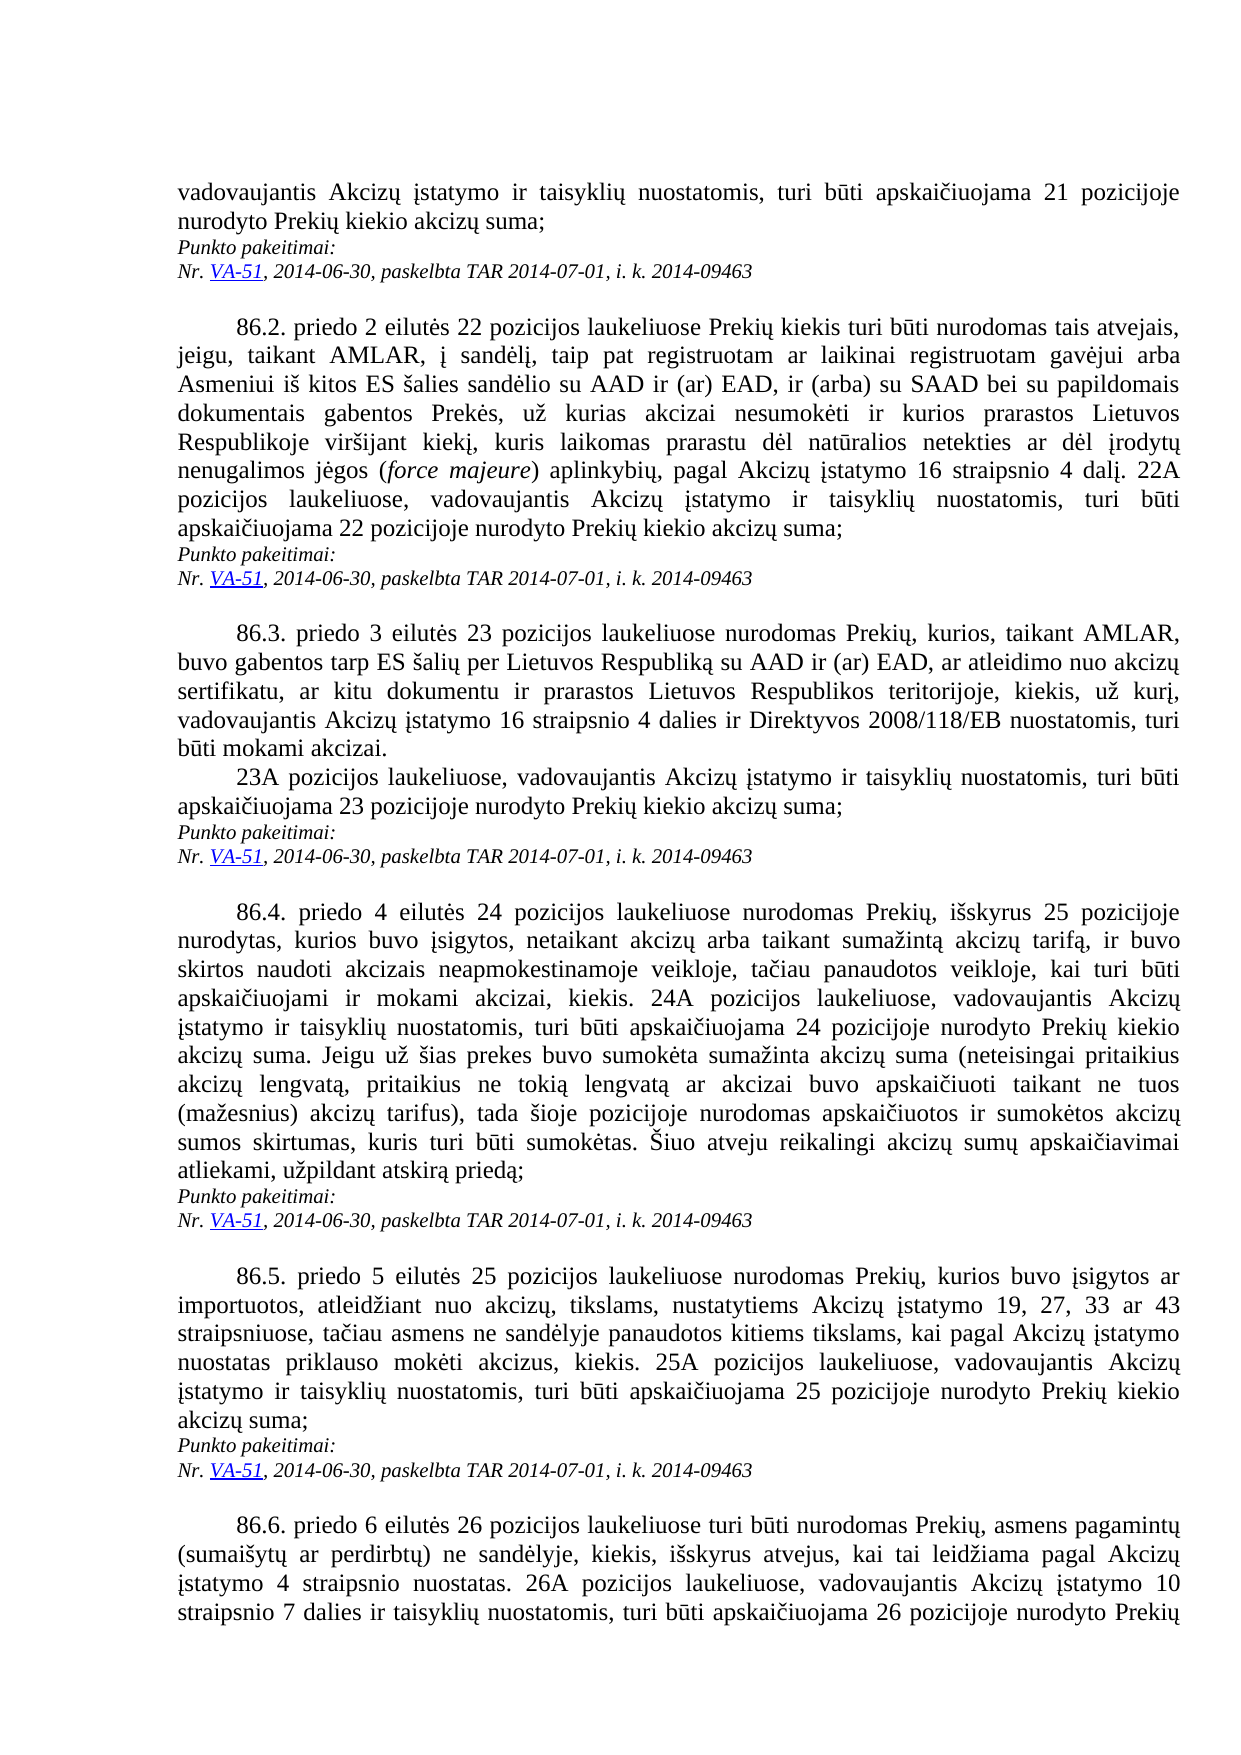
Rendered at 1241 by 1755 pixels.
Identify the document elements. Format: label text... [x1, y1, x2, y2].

text 86.6. priedo 6 eilutės 26 pozicijos laukeliuose turi būti nurodomas Prekių, asmens pagamintų (sumaišytų ar perdirbtų) ne sandėlyje, kiekis, išskyrus atvejus, kai tai leidžiama pagal Akcizų įstatymo 4 straipsnio nuostatas. 26A pozicijos laukeliuose, vadovaujantis Akcizų įstatymo 10 straipsnio 7 dalies ir taisyklių nuostatomis, turi būti apskaičiuojama 26 pozicijoje nurodyto Prekių [177, 1510, 1181, 1625]
text Punkto pakeitimai: [177, 235, 1181, 259]
text Nr. VA-51, 2014-06-30, paskelbta TAR 2014-07-01, i. k. 2014-09463 [177, 844, 1181, 868]
text Nr. VA-51, 2014-06-30, paskelbta TAR 2014-07-01, i. k. 2014-09463 [177, 566, 1181, 590]
text 86.4. priedo 4 eilutės 24 pozicijos laukeliuose nurodomas Prekių, išskyrus 25 pozicijoje nurodytas, kurios buvo įsigytos, netaikant akcizų arba taikant sumažintą akcizų tarifą, ir buvo skirtos naudoti akcizais neapmokestinamoje veikloje, tačiau panaudotos veikloje, kai turi būti apskaičiuojami ir mokami akcizai, kiekis. 24A pozicijos laukeliuose, vadovaujantis Akcizų įstatymo ir taisyklių nuostatomis, turi būti apskaičiuojama 24 pozicijoje nurodyto Prekių kiekio akcizų suma. Jeigu už šias prekes buvo sumokėta sumažinta akcizų suma (neteisingai pritaikius akcizų lengvatą, pritaikius ne tokią lengvatą ar akcizai buvo apskaičiuoti taikant ne tuos (mažesnius) akcizų tarifus), tada šioje pozicijoje nurodomas apskaičiuotos ir sumokėtos akcizų sumos skirtumas, kuris turi būti sumokėtas. Šiuo atveju reikalingi akcizų sumų apskaičiavimai atliekami, užpildant atskirą priedą; [177, 897, 1181, 1184]
text 86.2. priedo 2 eilutės 22 pozicijos laukeliuose Prekių kiekis turi būti nurodomas tais atvejais, jeigu, taikant AMLAR, į sandėlį, taip pat registruotam ar laikinai registruotam gavėjui arba Asmeniui iš kitos ES šalies sandėlio su AAD ir (ar) EAD, ir (arba) su SAAD bei su papildomais dokumentais gabentos Prekės, už kurias akcizai nesumokėti ir kurios prarastos Lietuvos Respublikoje viršijant kiekį, kuris laikomas prarastu dėl natūralios netekties ar dėl įrodytų nenugalimos jėgos (force majeure) aplinkybių, pagal Akcizų įstatymo 16 straipsnio 4 dalį. 22A pozicijos laukeliuose, vadovaujantis Akcizų įstatymo ir taisyklių nuostatomis, turi būti apskaičiuojama 22 pozicijoje nurodyto Prekių kiekio akcizų suma; [177, 312, 1181, 542]
text Nr. VA-51, 2014-06-30, paskelbta TAR 2014-07-01, i. k. 2014-09463 [177, 259, 1181, 283]
text Punkto pakeitimai: [177, 1433, 1181, 1457]
text Nr. VA-51, 2014-06-30, paskelbta TAR 2014-07-01, i. k. 2014-09463 [177, 1208, 1181, 1232]
text vadovaujantis Akcizų įstatymo ir taisyklių nuostatomis, turi būti apskaičiuojama 21 pozicijoje nurodyto Prekių kiekio akcizų suma; [177, 177, 1181, 235]
text 86.3. priedo 3 eilutės 23 pozicijos laukeliuose nurodomas Prekių, kurios, taikant AMLAR, buvo gabentos tarp ES šalių per Lietuvos Respubliką su AAD ir (ar) EAD, ar atleidimo nuo akcizų sertifikatu, ar kitu dokumentu ir prarastos Lietuvos Respublikos teritorijoje, kiekis, už kurį, vadovaujantis Akcizų įstatymo 16 straipsnio 4 dalies ir Direktyvos 2008/118/EB nuostatomis, turi būti mokami akcizai. [177, 618, 1181, 762]
text Punkto pakeitimai: [177, 820, 1181, 844]
text 86.5. priedo 5 eilutės 25 pozicijos laukeliuose nurodomas Prekių, kurios buvo įsigytos ar importuotos, atleidžiant nuo akcizų, tikslams, nustatytiems Akcizų įstatymo 19, 27, 33 ar 43 straipsniuose, tačiau asmens ne sandėlyje panaudotos kitiems tikslams, kai pagal Akcizų įstatymo nuostatas priklauso mokėti akcizus, kiekis. 25A pozicijos laukeliuose, vadovaujantis Akcizų įstatymo ir taisyklių nuostatomis, turi būti apskaičiuojama 25 pozicijoje nurodyto Prekių kiekio akcizų suma; [177, 1261, 1181, 1433]
text Punkto pakeitimai: [177, 1184, 1181, 1208]
text Nr. VA-51, 2014-06-30, paskelbta TAR 2014-07-01, i. k. 2014-09463 [177, 1457, 1181, 1482]
text Punkto pakeitimai: [177, 542, 1181, 566]
text 23A pozicijos laukeliuose, vadovaujantis Akcizų įstatymo ir taisyklių nuostatomis, turi būti apskaičiuojama 23 pozicijoje nurodyto Prekių kiekio akcizų suma; [177, 762, 1181, 820]
